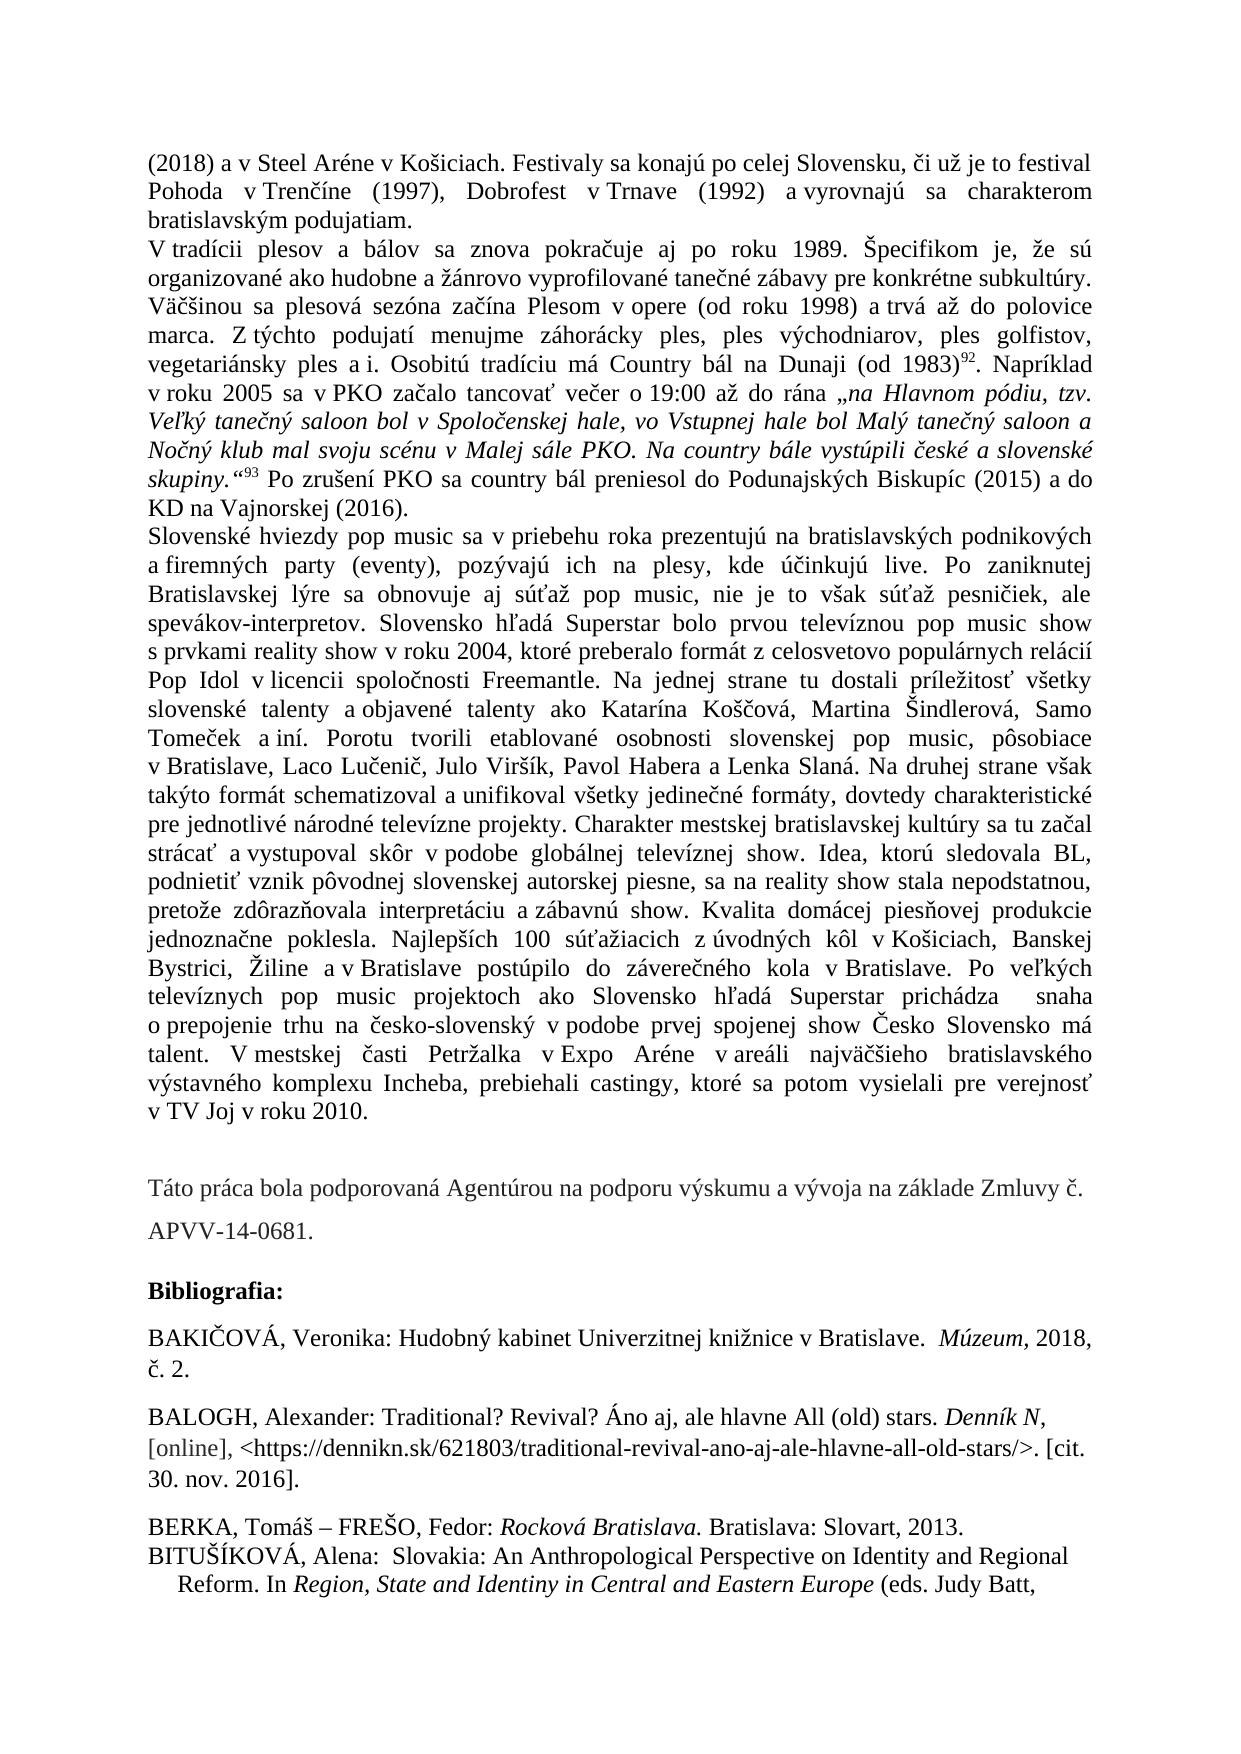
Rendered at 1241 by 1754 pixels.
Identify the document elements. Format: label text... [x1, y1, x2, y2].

text BITUŠÍKOVÁ, Alena: Slovakia: An Anthropological Perspective on Identity and Regional Reform. In Region, State and Identiny in Central and Eastern Europe (eds. Judy Batt, [148, 1541, 1093, 1598]
text (2018) a v Steel Aréne v Košiciach. Festivaly sa konajú po celej Slovensku, či už je to festival Pohoda v Trenčíne (1997), Dobrofest v Trnave (1992) a vyrovnajú sa charakterom bratislavským podujatiam. [148, 148, 1093, 234]
text BALOGH, Alexander: Traditional? Revival? Áno aj, ale hlavne All (old) stars. Denník N, [online], ˂https://dennikn.sk/621803/traditional-revival-ano-aj-ale-hlavne-all-old-stars/>. [cit. 30. nov. 2016]. [148, 1402, 1093, 1493]
text Bibliografia: [148, 1276, 1093, 1304]
text BERKA, Tomáš – FREŠO, Fedor: Rocková Bratislava. Bratislava: Slovart, 2013. [148, 1512, 1093, 1541]
text V tradícii plesov a bálov sa znova pokračuje aj po roku 1989. Špecifikom je, že sú organizované ako hudobne a žánrovo vyprofilované tanečné zábavy pre konkrétne subkultúry. Väčšinou sa plesová sezóna začína Plesom v opere (od roku 1998) a trvá až do polovice marca. Z týchto podujatí menujme záhorácky ples, ples východniarov, ples golfistov, vegetariánsky ples a i. Osobitú tradíciu má Country bál na Dunaji (od 1983). Napríklad v roku 2005 sa v PKO začalo tancovať večer o 19:00 až do rána „na Hlavnom pódiu, tzv. Veľký tanečný saloon bol v Spoločenskej hale, vo Vstupnej hale bol Malý tanečný saloon a Nočný klub mal svoju scénu v Malej sále PKO. Na country bále vystúpili české a slovenské skupiny.“ Po zrušení PKO sa country bál preniesol do Podunajských Biskupíc (2015) a do KD na Vajnorskej (2016). [148, 234, 1093, 521]
text BAKIČOVÁ, Veronika: Hudobný kabinet Univerzitnej knižnice v Bratislave. Múzeum, 2018, č. 2. [148, 1323, 1093, 1383]
text Slovenské hviezdy pop music sa v priebehu roka prezentujú na bratislavských podnikových a firemných party (eventy), pozývajú ich na plesy, kde účinkujú live. Po zaniknutej Bratislavskej lýre sa obnovuje aj súťaž pop music, nie je to však súťaž pesničiek, ale spevákov-interpretov. Slovensko hľadá Superstar bolo prvou televíznou pop music show s prvkami reality show v roku 2004, ktoré preberalo formát z celosvetovo populárnych relácií Pop Idol v licencii spoločnosti Freemantle. Na jednej strane tu dostali príležitosť všetky slovenské talenty a objavené talenty ako Katarína Koščová, Martina Šindlerová, Samo Tomeček a iní. Porotu tvorili etablované osobnosti slovenskej pop music, pôsobiace v Bratislave, Laco Lučenič, Julo Viršík, Pavol Habera a Lenka Slaná. Na druhej strane však takýto formát schematizoval a unifikoval všetky jedinečné formáty, dovtedy charakteristické pre jednotlivé národné televízne projekty. Charakter mestskej bratislavskej kultúry sa tu začal strácať a vystupoval skôr v podobe globálnej televíznej show. Idea, ktorú sledovala BL, podnietiť vznik pôvodnej slovenskej autorskej piesne, sa na reality show stala nepodstatnou, pretože zdôrazňovala interpretáciu a zábavnú show. Kvalita domácej piesňovej produkcie jednoznačne poklesla. Najlepších 100 súťažiacich z úvodných kôl v Košiciach, Banskej Bystrici, Žiline a v Bratislave postúpilo do záverečného kola v Bratislave. Po veľkých televíznych pop music projektoch ako Slovensko hľadá Superstar prichádza snaha o prepojenie trhu na česko-slovenský v podobe prvej spojenej show Česko Slovensko má talent. V mestskej časti Petržalka v Expo Aréne v areáli najväčšieho bratislavského výstavného komplexu Incheba, prebiehali castingy, ktoré sa potom vysielali pre verejnosť v TV Joj v roku 2010. [148, 521, 1093, 1125]
text Táto práca bola podporovaná Agentúrou na podporu výskumu a vývoja na základe Zmluvy č. APVV-14-0681. [148, 1173, 1093, 1245]
